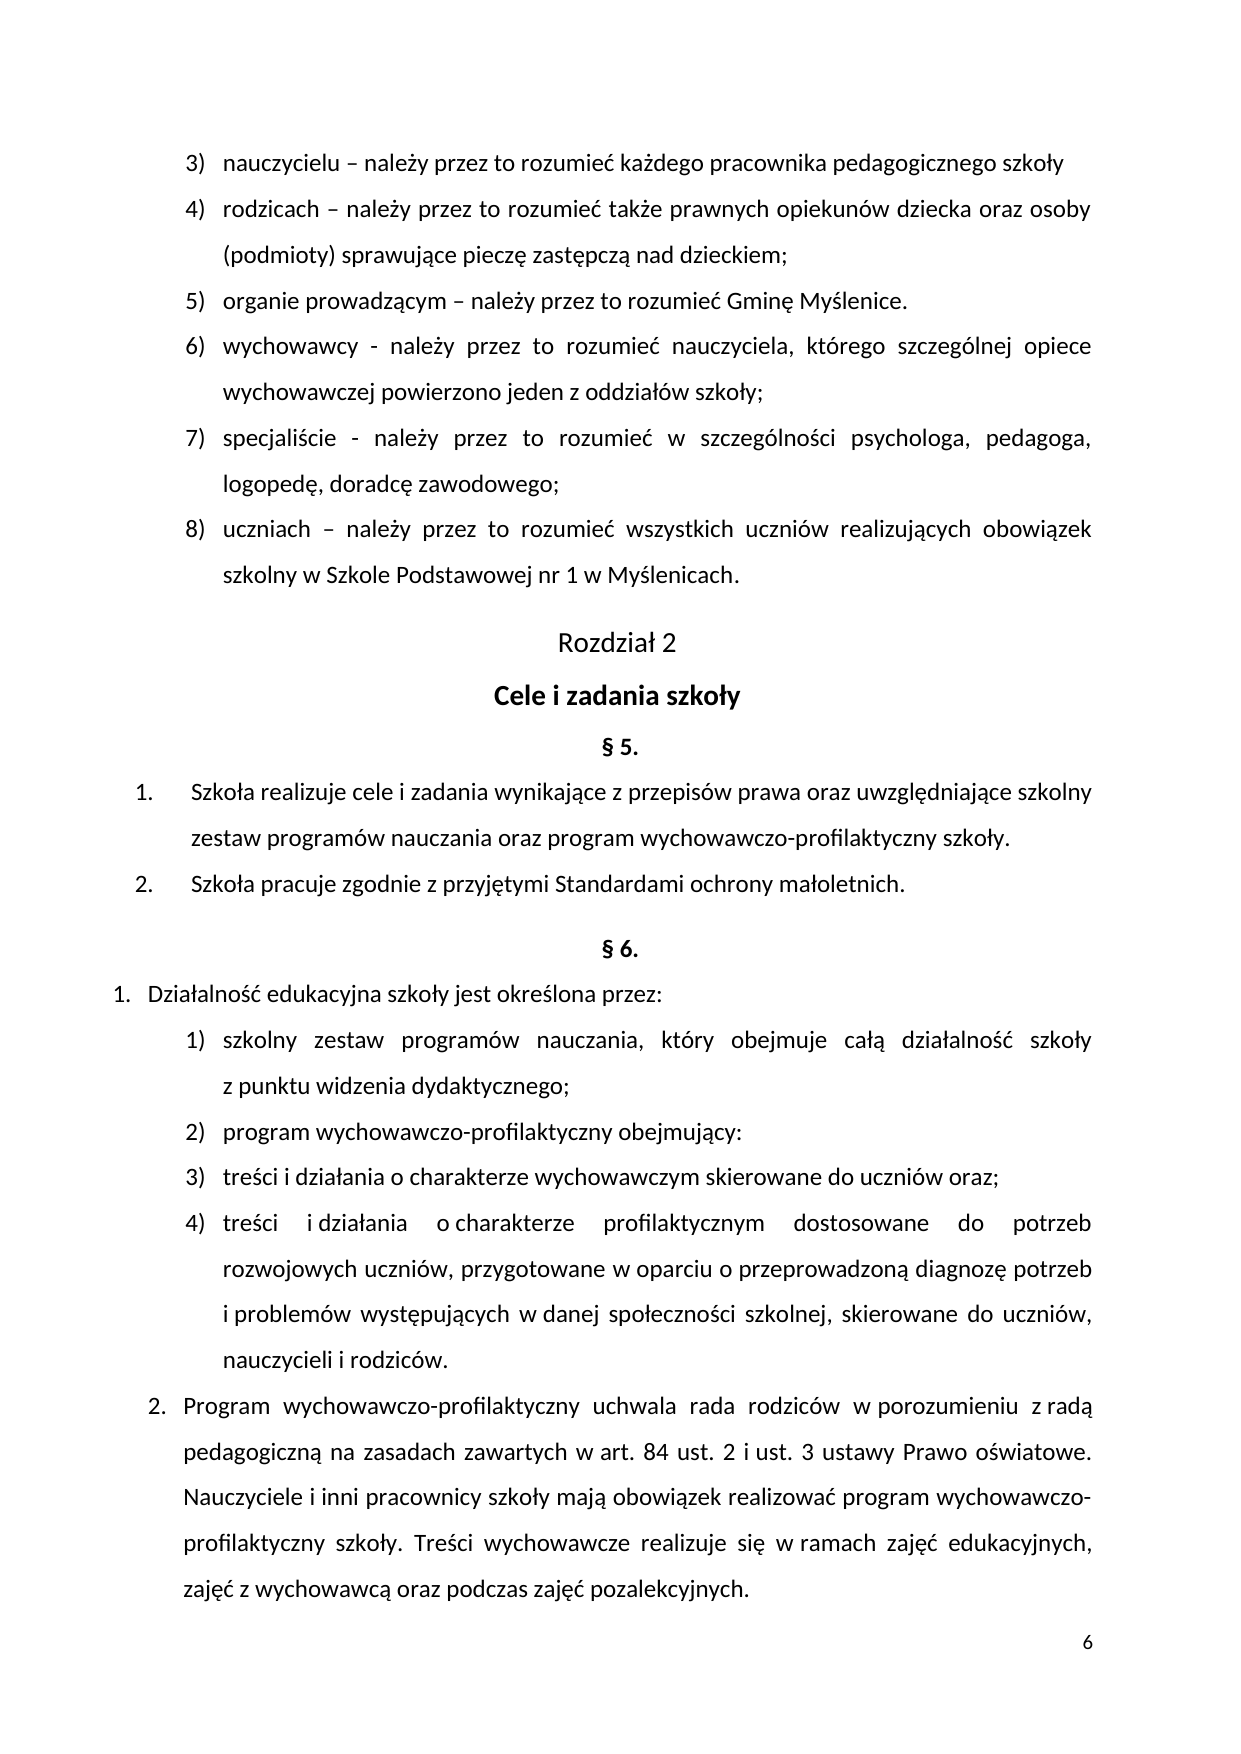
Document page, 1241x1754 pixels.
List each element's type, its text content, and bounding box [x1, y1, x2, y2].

list wychowawcy - należy przez to rozumieć nauczyciela, którego szczególnej opiece wychowawczej powierzono jeden z oddziałów szkoły; [185, 331, 1093, 407]
text Rozdział 2 Cele i zadania szkoły [142, 624, 1093, 713]
list program wychowawczo-profilaktyczny obejmujący: [185, 1116, 1093, 1146]
list Program wychowawczo-profilaktyczny uchwala rada rodziców w porozumieniu z radą pedagogiczną na zasadach zawartych w art. 84 ust. 2 i ust. 3 ustawy Prawo oświatowe. Nauczyciele i inni pracownicy szkoły mają obowiązek realizować program wychowawczo-profilaktyczny szkoły. Treści wychowawcze realizuje się w ramach zajęć edukacyjnych, zajęć z wychowawcą oraz podczas zajęć pozalekcyjnych. [148, 1390, 1093, 1603]
text § 5. [148, 731, 1093, 761]
list nauczycielu – należy przez to rozumieć każdego pracownika pedagogicznego szkoły [185, 148, 1093, 178]
list specjaliście - należy przez to rozumieć w szczególności psychologa, pedagoga, logopedę, doradcę zawodowego; [185, 422, 1093, 498]
list uczniach – należy przez to rozumieć wszystkich uczniów realizujących obowiązek szkolny w Szkole Podstawowej nr 1 w Myślenicach. [185, 513, 1093, 590]
list Szkoła realizuje cele i zadania wynikające z przepisów prawa oraz uwzględniające szkolny zestaw programów nauczania oraz program wychowawczo-profilaktyczny szkoły. [153, 777, 1093, 853]
list Szkoła pracuje zgodnie z przyjętymi Standardami ochrony małoletnich. [153, 868, 1093, 898]
list organie prowadzącym – należy przez to rozumieć Gminę Myślenice. [185, 285, 1093, 315]
list rodzicach – należy przez to rozumieć także prawnych opiekunów dziecka oraz osoby (podmioty) sprawujące pieczę zastępczą nad dzieckiem; [185, 193, 1093, 269]
list Działalność edukacyjna szkoły jest określona przez: [112, 978, 1093, 1009]
list § 6. [148, 933, 1093, 963]
list treści i działania o charakterze wychowawczym skierowane do uczniów oraz; [185, 1161, 1093, 1192]
list treści i działania o charakterze profilaktycznym dostosowane do potrzeb rozwojowych uczniów, przygotowane w oparciu o przeprowadzoną diagnozę potrzeb i problemów występujących w danej społeczności szkolnej, skierowane do uczniów, nauczycieli i rodziców. [185, 1207, 1093, 1375]
list szkolny zestaw programów nauczania, który obejmuje całą działalność szkoły z punktu widzenia dydaktycznego; [185, 1024, 1093, 1101]
